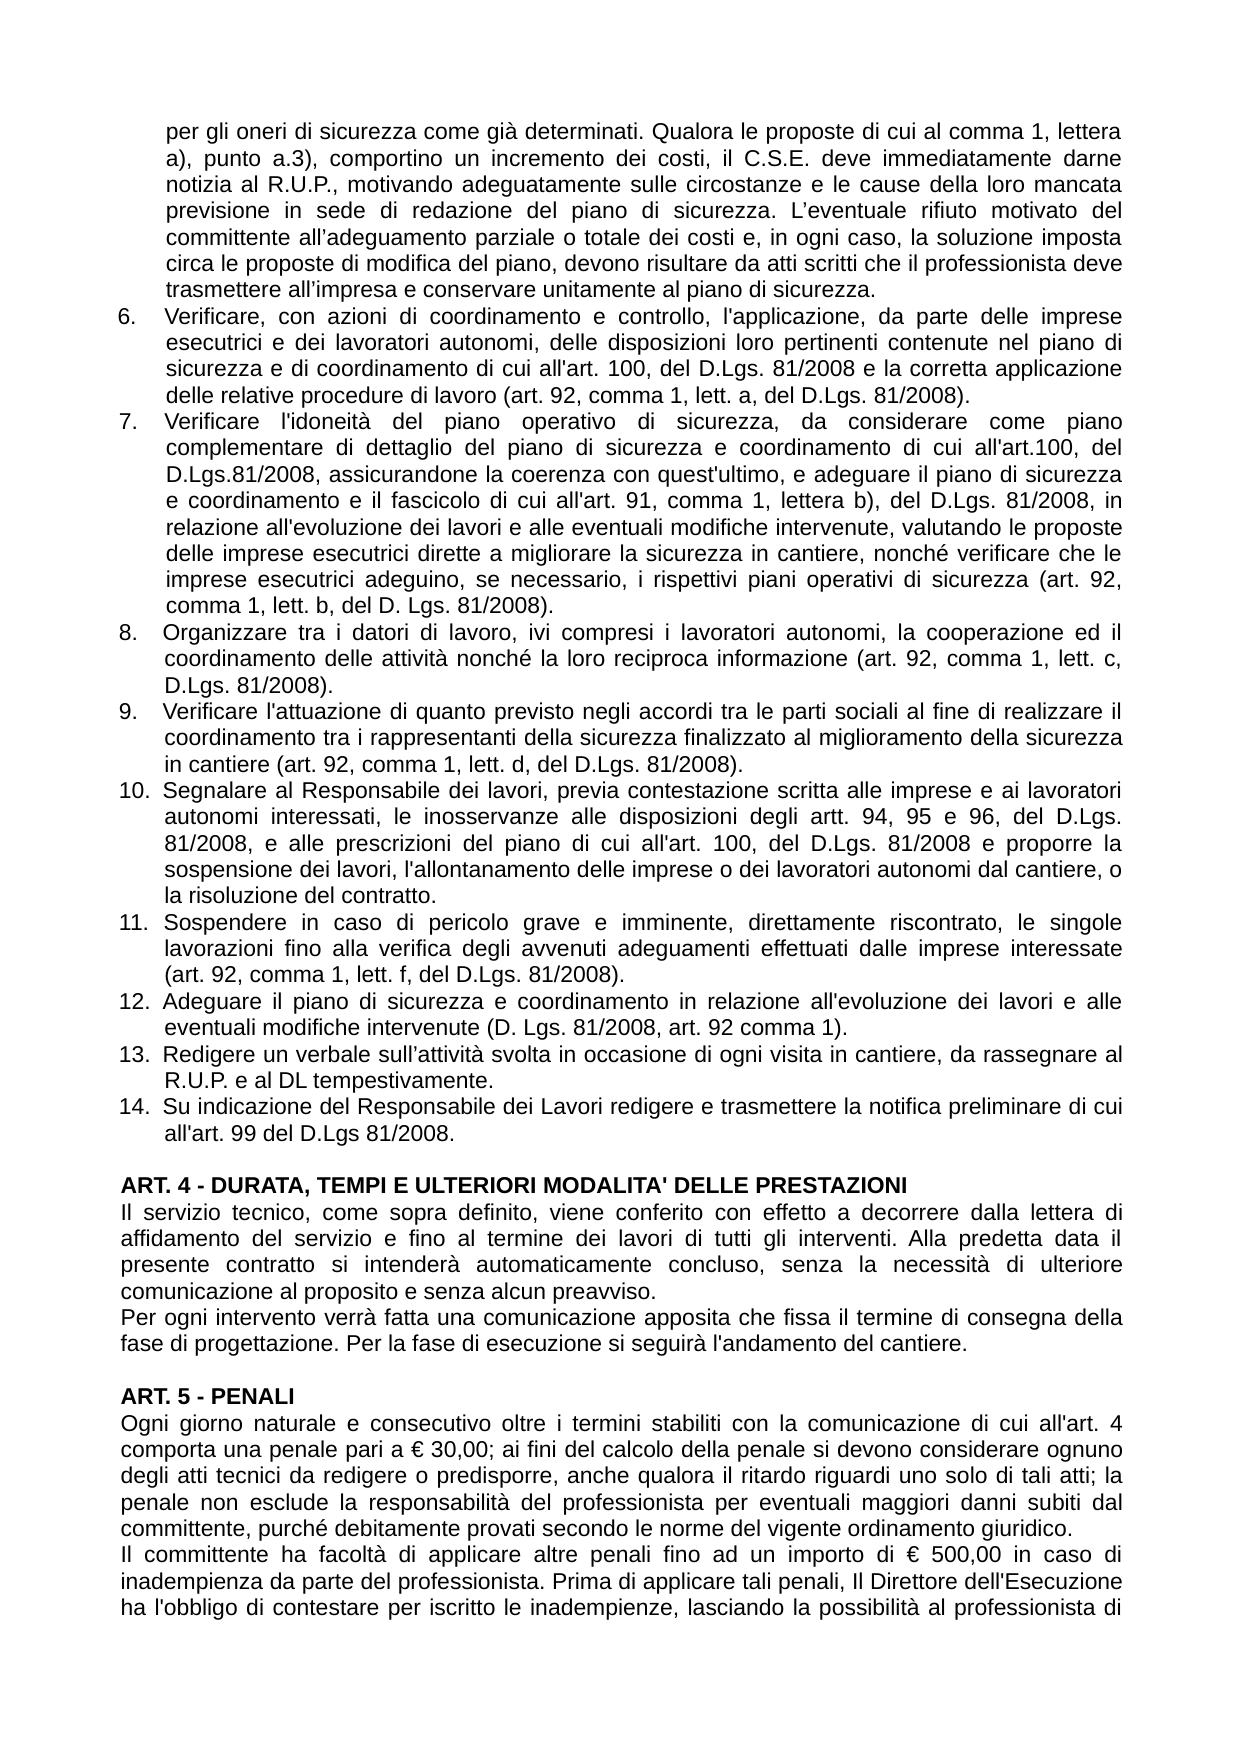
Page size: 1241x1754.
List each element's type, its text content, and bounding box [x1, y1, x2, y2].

list Redigere un verbale sull’attività svolta in occasione di ogni visita in cantiere, da rassegnare al R.U.P. e al DL tempestivamente. [119, 1041, 1123, 1093]
text Il servizio tecnico, come sopra definito, viene conferito con effetto a decorrere dalla lettera di affidamento del servizio e fino al termine dei lavori di tutti gli interventi. Alla predetta data il presente contratto si intenderà automaticamente concluso, senza la necessità di ulteriore comunicazione al proposito e senza alcun preavviso. [120, 1199, 1123, 1304]
list Su indicazione del Responsabile dei Lavori redigere e trasmettere la notifica preliminare di cui all'art. 99 del D.Lgs 81/2008. [119, 1093, 1123, 1146]
text Il committente ha facoltà di applicare altre penali fino ad un importo di € 500,00 in caso di inadempienza da parte del professionista. Prima di applicare tali penali, Il Direttore dell'Esecuzione ha l'obbligo di contestare per iscritto le inadempienze, lasciando la possibilità al professionista di [120, 1541, 1123, 1620]
text Ogni giorno naturale e consecutivo oltre i termini stabiliti con la comunicazione di cui all'art. 4 comporta una penale pari a € 30,00; ai fini del calcolo della penale si devono considerare ognuno degli atti tecnici da redigere o predisporre, anche qualora il ritardo riguardi uno solo di tali atti; la penale non esclude la responsabilità del professionista per eventuali maggiori danni subiti dal committente, purché debitamente provati secondo le norme del vigente ordinamento giuridico. [120, 1409, 1123, 1541]
text 6. Verificare, con azioni di coordinamento e controllo, l'applicazione, da parte delle imprese esecutrici e dei lavoratori autonomi, delle disposizioni loro pertinenti contenute nel piano di sicurezza e di coordinamento di cui all'art. 100, del D.Lgs. 81/2008 e la corretta applicazione delle relative procedure di lavoro (art. 92, comma 1, lett. a, del D.Lgs. 81/2008). [117, 303, 1123, 408]
text 8. Organizzare tra i datori di lavoro, ivi compresi i lavoratori autonomi, la cooperazione ed il coordinamento delle attività nonché la loro reciproca informazione (art. 92, comma 1, lett. c, D.Lgs. 81/2008). [119, 619, 1123, 698]
text per gli oneri di sicurezza come già determinati. Qualora le proposte di cui al comma 1, lettera a), punto a.3), comportino un incremento dei costi, il C.S.E. deve immediatamente darne notizia al R.U.P., motivando adeguatamente sulle circostanze e le cause della loro mancata previsione in sede di redazione del piano di sicurezza. L’eventuale rifiuto motivato del committente all’adeguamento parziale o totale dei costi e, in ogni caso, la soluzione imposta circa le proposte di modifica del piano, devono risultare da atti scritti che il professionista deve trasmettere all’impresa e conservare unitamente al piano di sicurezza. [117, 118, 1123, 303]
text Per ogni intervento verrà fatta una comunicazione apposita che fissa il termine di consegna della fase di progettazione. Per la fase di esecuzione si seguirà l'andamento del cantiere. [120, 1304, 1123, 1357]
text ART. 4 - DURATA, TEMPI E ULTERIORI MODALITA' DELLE PRESTAZIONI [120, 1172, 1123, 1199]
text 11. Sospendere in caso di pericolo grave e imminente, direttamente riscontrato, le singole lavorazioni fino alla verifica degli avvenuti adeguamenti effettuati dalle imprese interessate (art. 92, comma 1, lett. f, del D.Lgs. 81/2008). [119, 909, 1123, 988]
text 7. Verificare l'idoneità del piano operativo di sicurezza, da considerare come piano complementare di dettaglio del piano di sicurezza e coordinamento di cui all'art.100, del D.Lgs.81/2008, assicurandone la coerenza con quest'ultimo, e adeguare il piano di sicurezza e coordinamento e il fascicolo di cui all'art. 91, comma 1, lettera b), del D.Lgs. 81/2008, in relazione all'evoluzione dei lavori e alle eventuali modifiche intervenute, valutando le proposte delle imprese esecutrici dirette a migliorare la sicurezza in cantiere, nonché verificare che le imprese esecutrici adeguino, se necessario, i rispettivi piani operativi di sicurezza (art. 92, comma 1, lett. b, del D. Lgs. 81/2008). [119, 408, 1123, 619]
text ART. 5 - PENALI [120, 1383, 1123, 1409]
text 10. Segnalare al Responsabile dei lavori, previa contestazione scritta alle imprese e ai lavoratori autonomi interessati, le inosservanze alle disposizioni degli artt. 94, 95 e 96, del D.Lgs. 81/2008, e alle prescrizioni del piano di cui all'art. 100, del D.Lgs. 81/2008 e proporre la sospensione dei lavori, l'allontanamento delle imprese o dei lavoratori autonomi dal cantiere, o la risoluzione del contratto. [119, 777, 1123, 909]
text 12. Adeguare il piano di sicurezza e coordinamento in relazione all'evoluzione dei lavori e alle eventuali modifiche intervenute (D. Lgs. 81/2008, art. 92 comma 1). [119, 988, 1123, 1041]
text 9. Verificare l'attuazione di quanto previsto negli accordi tra le parti sociali al fine di realizzare il coordinamento tra i rappresentanti della sicurezza finalizzato al miglioramento della sicurezza in cantiere (art. 92, comma 1, lett. d, del D.Lgs. 81/2008). [119, 698, 1123, 777]
